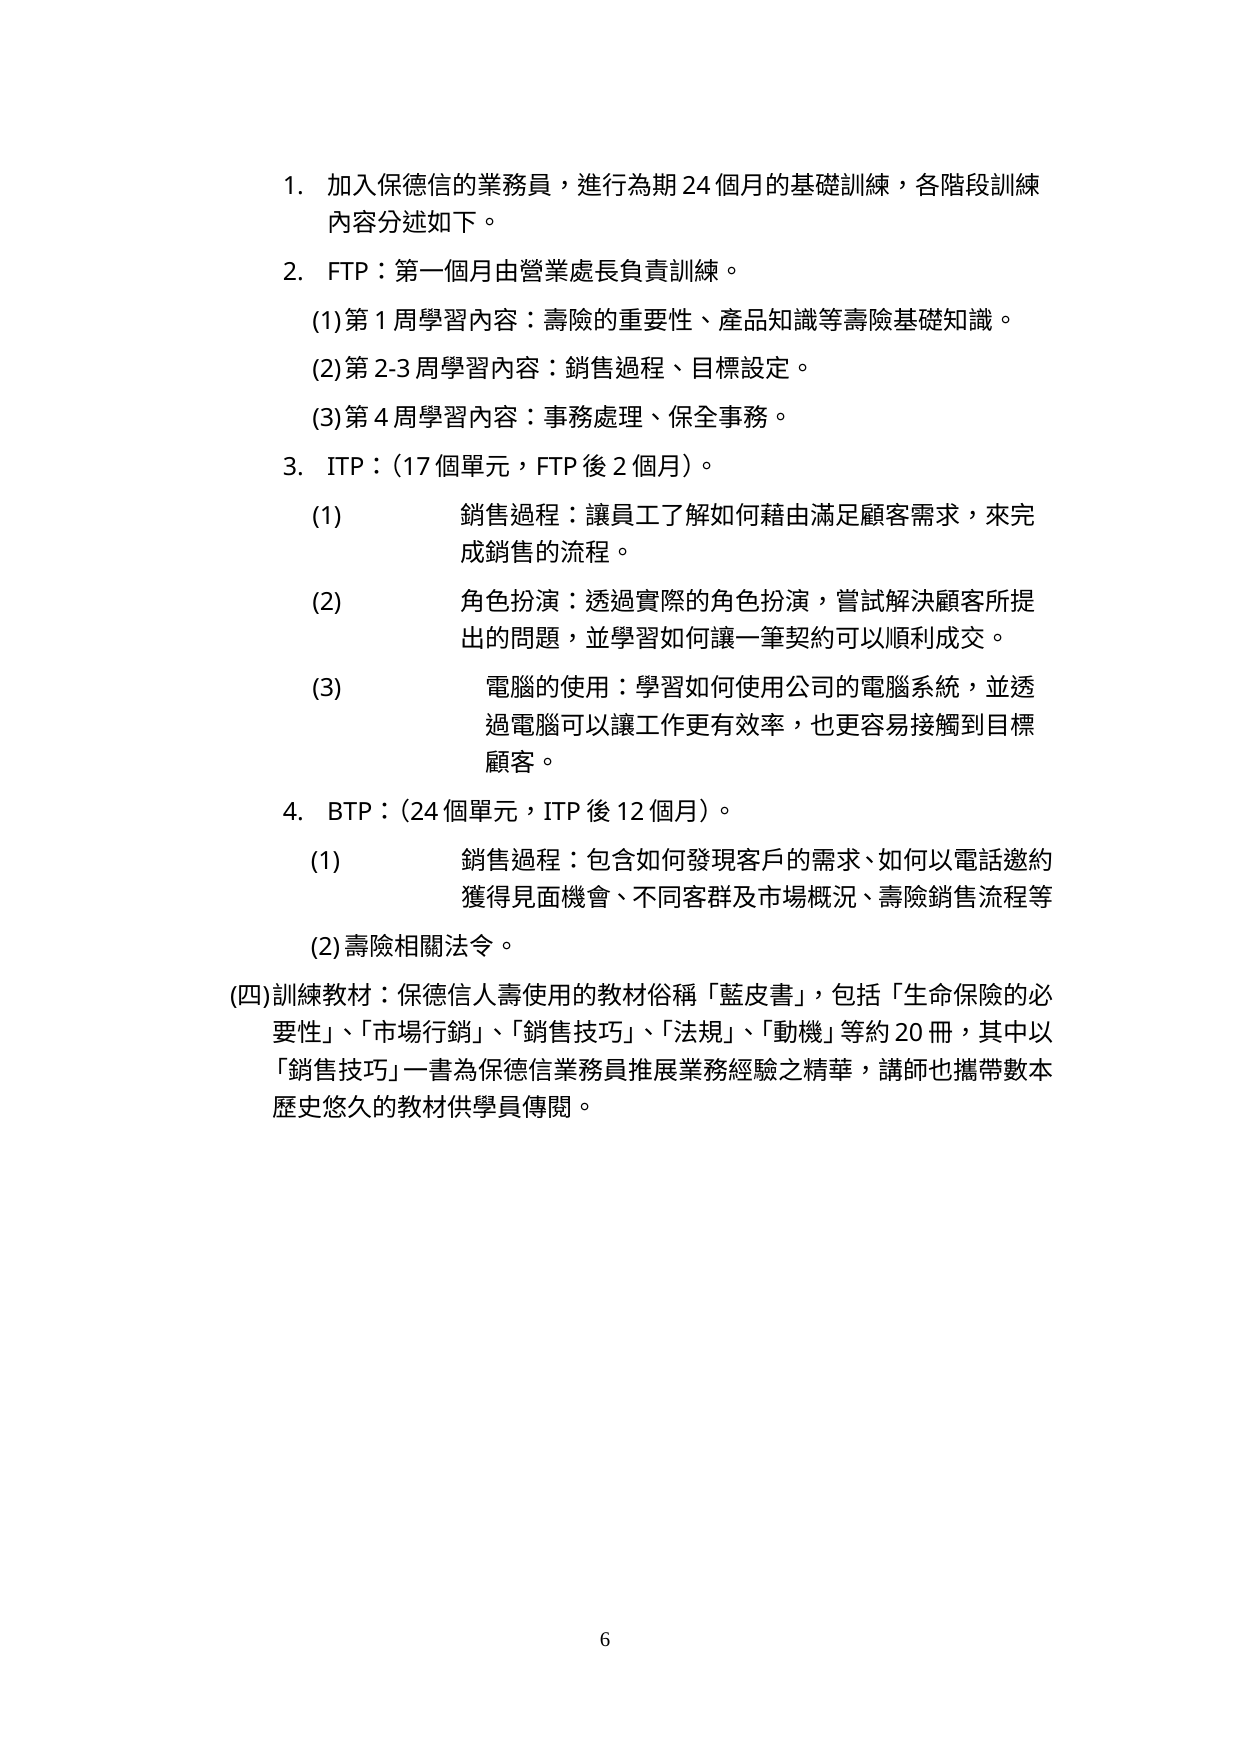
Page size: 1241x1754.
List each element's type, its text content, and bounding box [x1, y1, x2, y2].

list 訓練教材：保德信人壽使用的教材俗稱「藍皮書」，包括「生命保險的必要性」、「市場行銷」、「銷售技巧」、「法規」、「動機」等約20冊，其中以「銷售技巧」一書為保德信業務員推展業務經驗之精華，講師也攜帶數本歷史悠久的教材供學員傳閱。 [230, 974, 1053, 1124]
list 加入保德信的業務員，進行為期24個月的基礎訓練，各階段訓練內容分述如下。 [283, 164, 1053, 239]
list 銷售過程：包含如何發現客戶的需求、如何以電話邀約獲得見面機會、不同客群及市場概況、壽險銷售流程等。 [311, 839, 1053, 914]
list 壽險相關法令。 [294, 926, 1053, 963]
list ITP：（17個單元，FTP後2個月）。 [231, 446, 1053, 483]
list 第4周學習內容：事務處理、保全事務。 [294, 397, 1053, 434]
list 第2-3周學習內容：銷售過程、目標設定。 [294, 348, 1053, 386]
list BTP：（24個單元，ITP後12個月）。 [231, 791, 1053, 828]
list 銷售過程：讓員工了解如何藉由滿足顧客需求，來完成銷售的流程。 [312, 494, 1053, 569]
list 第1周學習內容：壽險的重要性、產品知識等壽險基礎知識。 [294, 299, 1053, 337]
list 角色扮演：透過實際的角色扮演，嘗試解決顧客所提出的問題，並學習如何讓一筆契約可以順利成交。 [312, 581, 1053, 656]
list 電腦的使用：學習如何使用公司的電腦系統，並透過電腦可以讓工作更有效率，也更容易接觸到目標顧客。 [312, 667, 1053, 779]
list FTP：第一個月由營業處長負責訓練。 [231, 251, 1053, 288]
